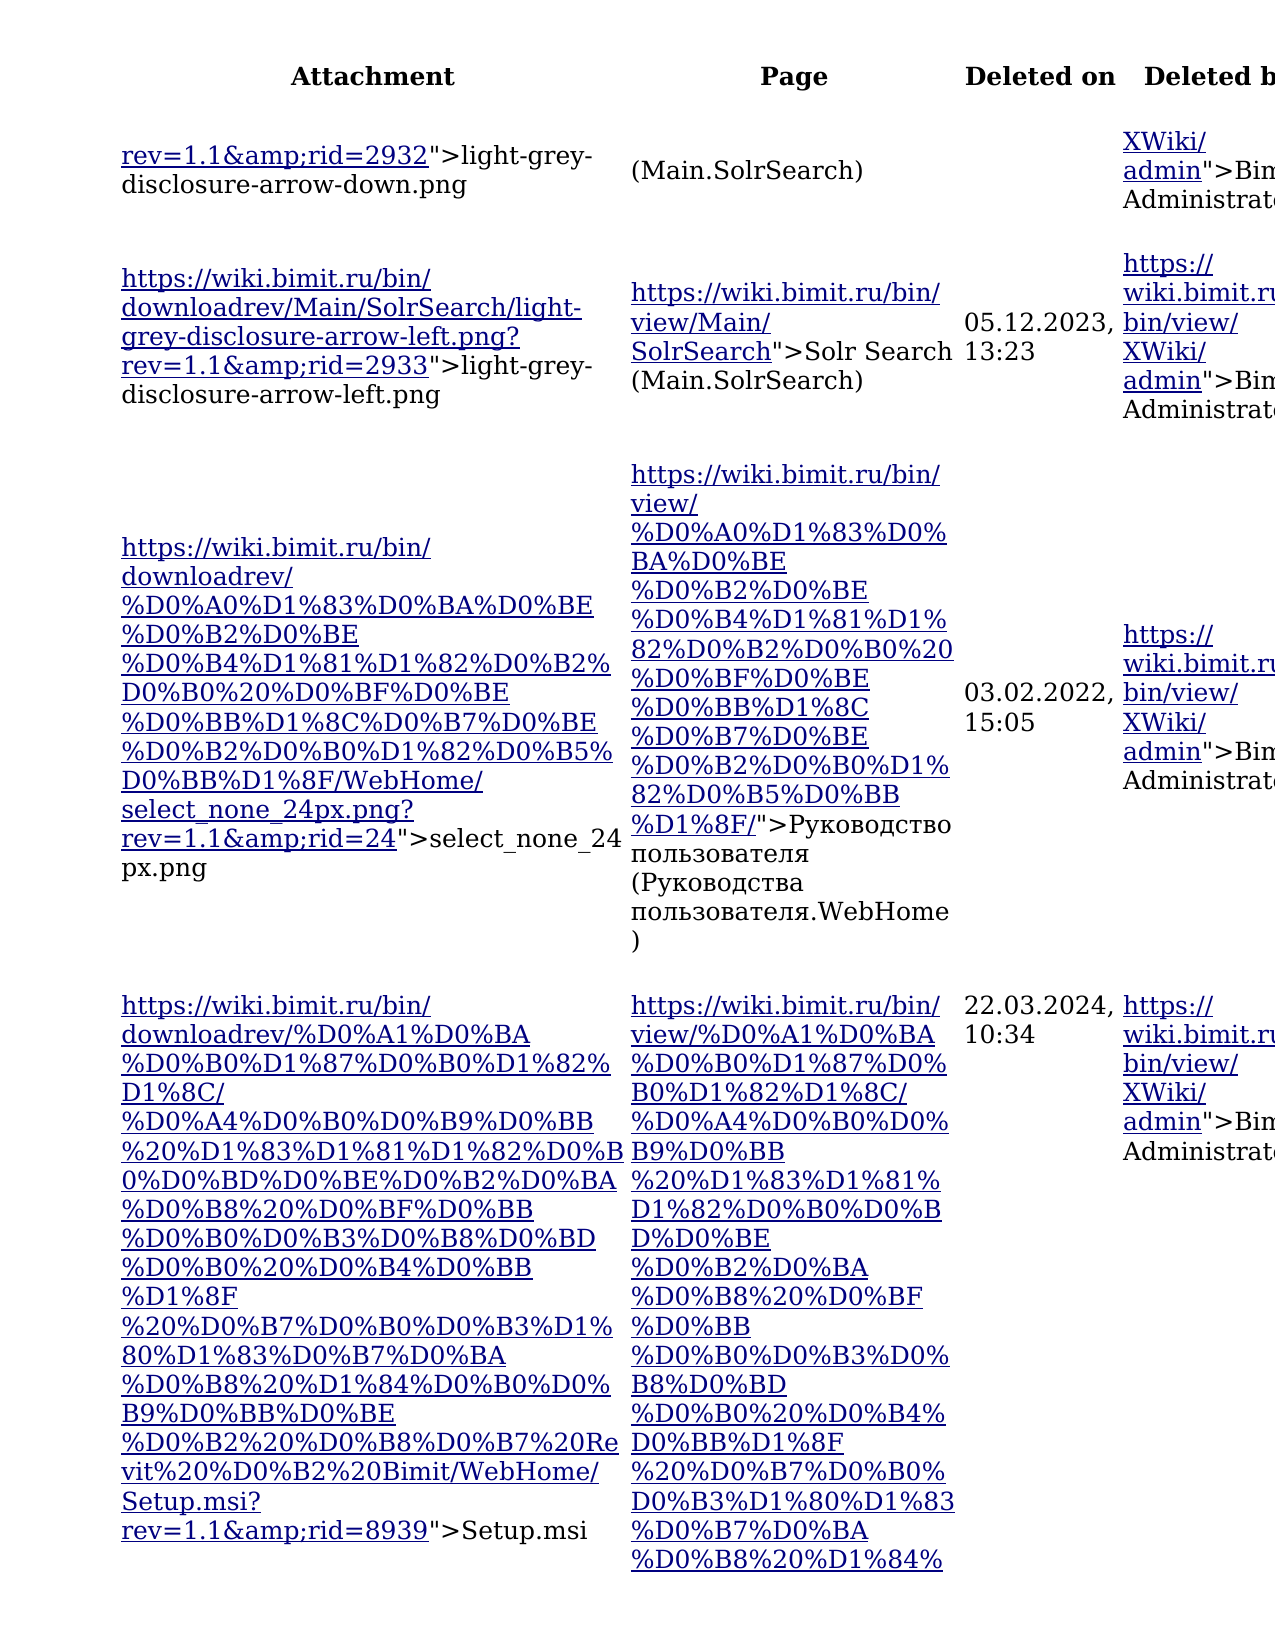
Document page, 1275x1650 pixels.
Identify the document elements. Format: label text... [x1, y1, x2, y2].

table_header Attachment [118, 59, 628, 124]
table_header Deleted by [1120, 59, 1275, 124]
table_cell https://wiki.bimit.ru/bin/view/%D0%A0%D1%83%D0%BA%D0%BE%D0%B2%D0%BE%D0%B4%D1%81%D1%82%D0%B2%D0%B0%20%D0%BF%D0%BE%D0%BB%D1%8C%D0%B7%D0%BE%D0%B2%D0%B0%D1%82%D0%B5%D0%BB%D1%8F/">Руководство пользователя (Руководства пользователя.WebHome) [628, 457, 961, 988]
table_cell https://wiki.bimit.ru/bin/downloadrev/Main/SolrSearch/light-grey-disclosure-arrow-left.png?rev=1.1&amp;rid=2933">light-grey-disclosure-arrow-left.png [118, 247, 628, 457]
table_cell 05.12.2023, 13:23 [961, 247, 1120, 457]
table_cell 03.02.2022, 15:05 [961, 457, 1120, 988]
table_header Page [628, 59, 961, 124]
table_cell https://wiki.bimit.ru/bin/view/XWiki/admin">Bimit Administrator [1120, 124, 1275, 247]
table_cell https://wiki.bimit.ru/bin/downloadrev/%D0%A1%D0%BA%D0%B0%D1%87%D0%B0%D1%82%D1%8C/%D0%A4%D0%B0%D0%B9%D0%BB%20%D1%83%D1%81%D1%82%D0%B0%D0%BD%D0%BE%D0%B2%D0%BA%D0%B8%20%D0%BF%D0%BB%D0%B0%D0%B3%D0%B8%D0%BD%D0%B0%20%D0%B4%D0%BB%D1%8F%20%D0%B7%D0%B0%D0%B3%D1%80%D1%83%D0%B7%D0%BA%D0%B8%20%D1%84%D0%B0%D0%B9%D0%BB%D0%BE%D0%B2%20%D0%B8%D0%B7%20Revit%20%D0%B2%20Bimit/WebHome/Setup.msi?rev=1.1&amp;rid=8939">Setup.msi [118, 988, 628, 1577]
table_cell https://wiki.bimit.ru/bin/view/Main/SolrSearch">Solr Search (Main.SolrSearch) [628, 247, 961, 457]
table_cell https://wiki.bimit.ru/bin/view/%D0%A1%D0%BA%D0%B0%D1%87%D0%B0%D1%82%D1%8C/%D0%A4%D0%B0%D0%B9%D0%BB%20%D1%83%D1%81%D1%82%D0%B0%D0%BD%D0%BE%D0%B2%D0%BA%D0%B8%20%D0%BF%D0%BB%D0%B0%D0%B3%D0%B8%D0%BD%D0%B0%20%D0%B4%D0%BB%D1%8F%20%D0%B7%D0%B0%D0%B3%D1%80%D1%83%D0%B7%D0%BA%D0%B8%20%D1%84% [628, 988, 961, 1577]
table_cell (Main.SolrSearch) [628, 124, 961, 247]
table_cell [961, 124, 1120, 247]
table_header Deleted on [961, 59, 1120, 124]
table_cell https://wiki.bimit.ru/bin/view/XWiki/admin">Bimit Administrator [1120, 988, 1275, 1577]
table_cell https://wiki.bimit.ru/bin/downloadrev/%D0%A0%D1%83%D0%BA%D0%BE%D0%B2%D0%BE%D0%B4%D1%81%D1%82%D0%B2%D0%B0%20%D0%BF%D0%BE%D0%BB%D1%8C%D0%B7%D0%BE%D0%B2%D0%B0%D1%82%D0%B5%D0%BB%D1%8F/WebHome/select_none_24px.png?rev=1.1&amp;rid=24">select_none_24px.png [118, 457, 628, 988]
table_cell https://wiki.bimit.ru/bin/view/XWiki/admin">Bimit Administrator [1120, 247, 1275, 457]
table_cell https://wiki.bimit.ru/bin/view/XWiki/admin">Bimit Administrator [1120, 457, 1275, 988]
table_cell rev=1.1&amp;rid=2932">light-grey-disclosure-arrow-down.png [118, 124, 628, 247]
table_cell 22.03.2024, 10:34 [961, 988, 1120, 1577]
